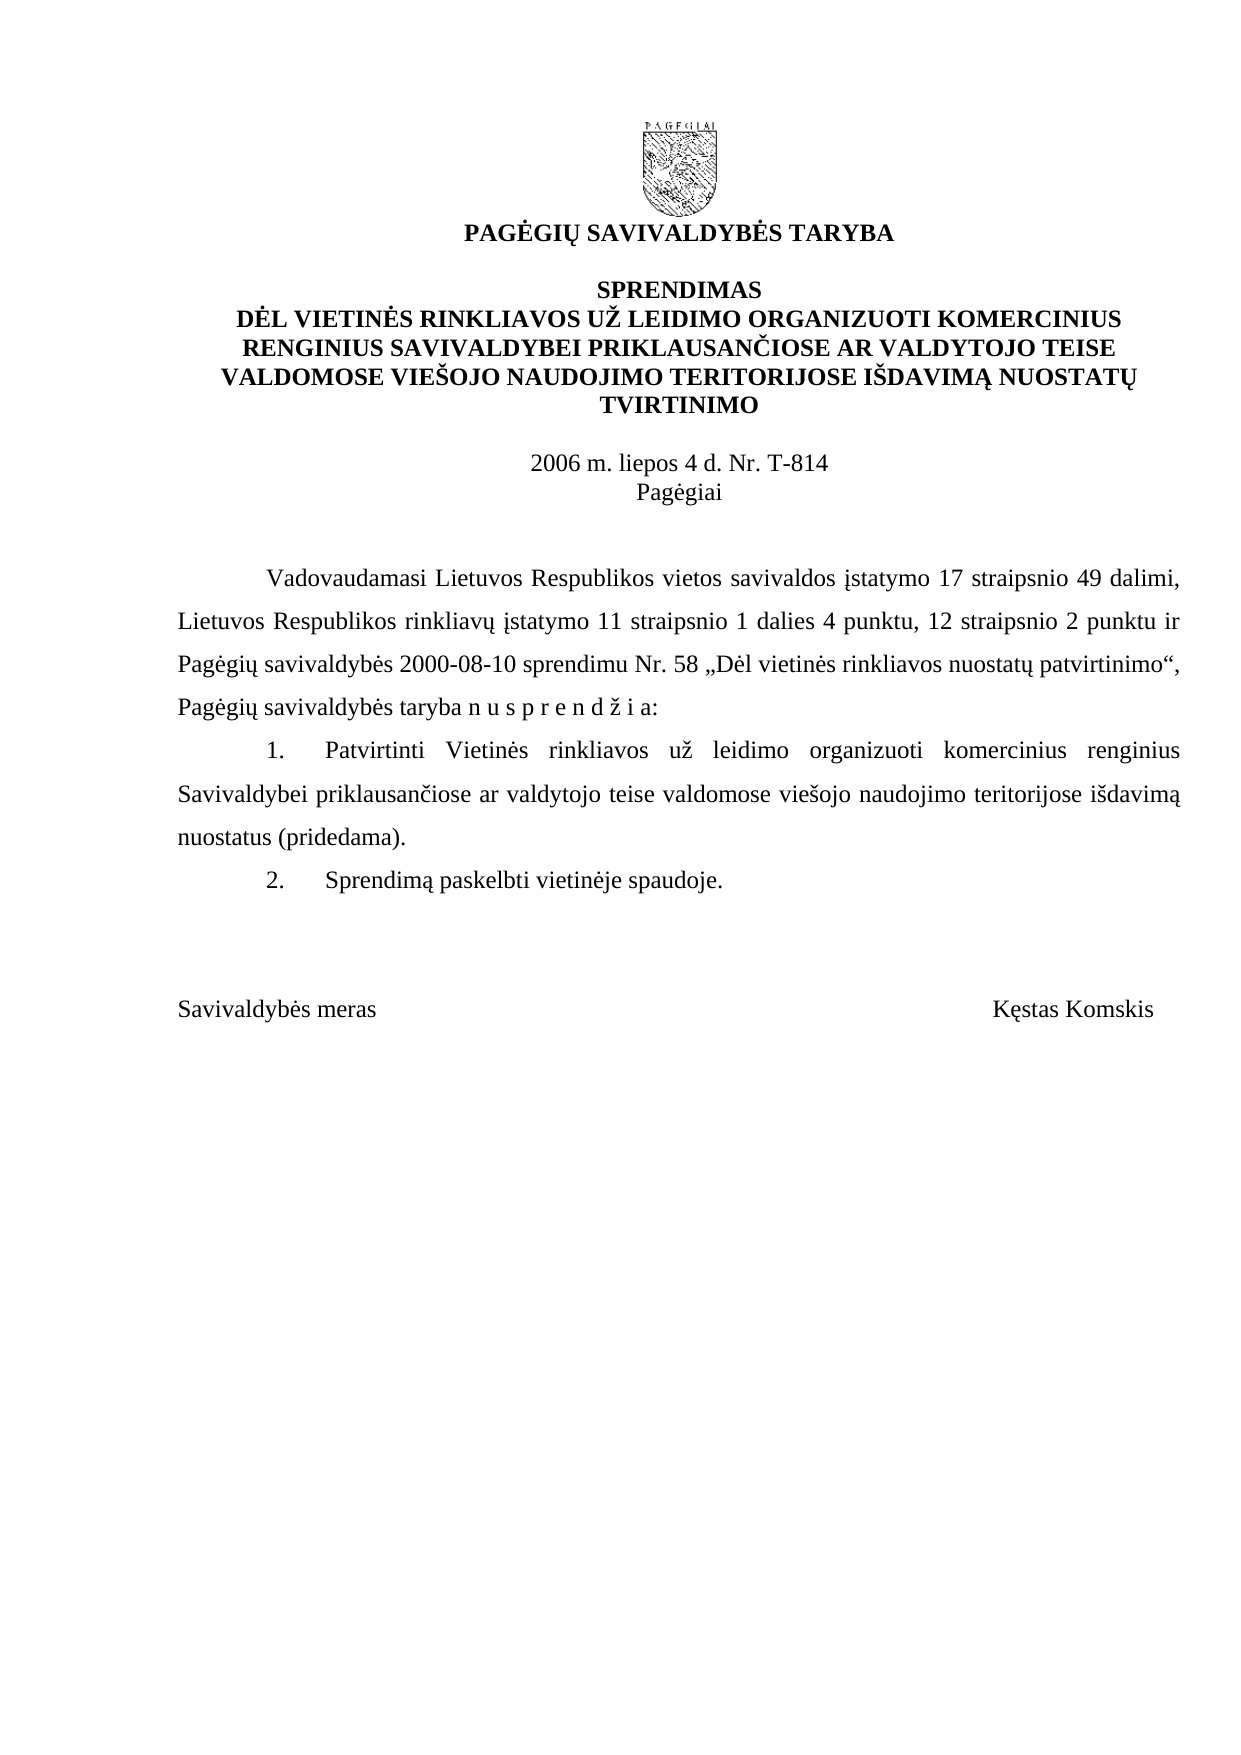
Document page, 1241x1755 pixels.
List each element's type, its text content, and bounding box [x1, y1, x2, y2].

text dėl vietinės rinkliavos už leidimo organizuoti komercinius renginius savivaldybei priklausančiose ar valdytojo teise valdomose viešojo naudojimo teritorijose išdavimą nuostatų tvirtinimo [177, 304, 1181, 419]
text Pagėgių savivaldybės taryba [177, 218, 1181, 247]
text 2. Sprendimą paskelbti vietinėje spaudoje. [177, 865, 1181, 894]
text 2006 m. liepos 4 d. Nr. T-814 [177, 448, 1181, 477]
text Savivaldybės meras Kęstas Komskis [177, 994, 1181, 1023]
text Vadovaudamasi Lietuvos Respublikos vietos savivaldos įstatymo 17 straipsnio 49 dalimi, Lietuvos Respublikos rinkliavų įstatymo 11 straipsnio 1 dalies 4 punktu, 12 straipsnio 2 punktu ir Pagėgių savivaldybės 2000-08-10 sprendimu Nr. 58 „Dėl vietinės rinkliavos nuostatų patvirtinimo“, Pagėgių savivaldybės taryba n u s p r e n d ž i a: [177, 563, 1181, 721]
text Pagėgiai [177, 477, 1181, 506]
text 1. Patvirtinti Vietinės rinkliavos už leidimo organizuoti komercinius renginius Savivaldybei priklausančiose ar valdytojo teise valdomose viešojo naudojimo teritorijose išdavimą nuostatus (pridedama). [177, 736, 1181, 851]
text sprendimas [177, 276, 1181, 304]
